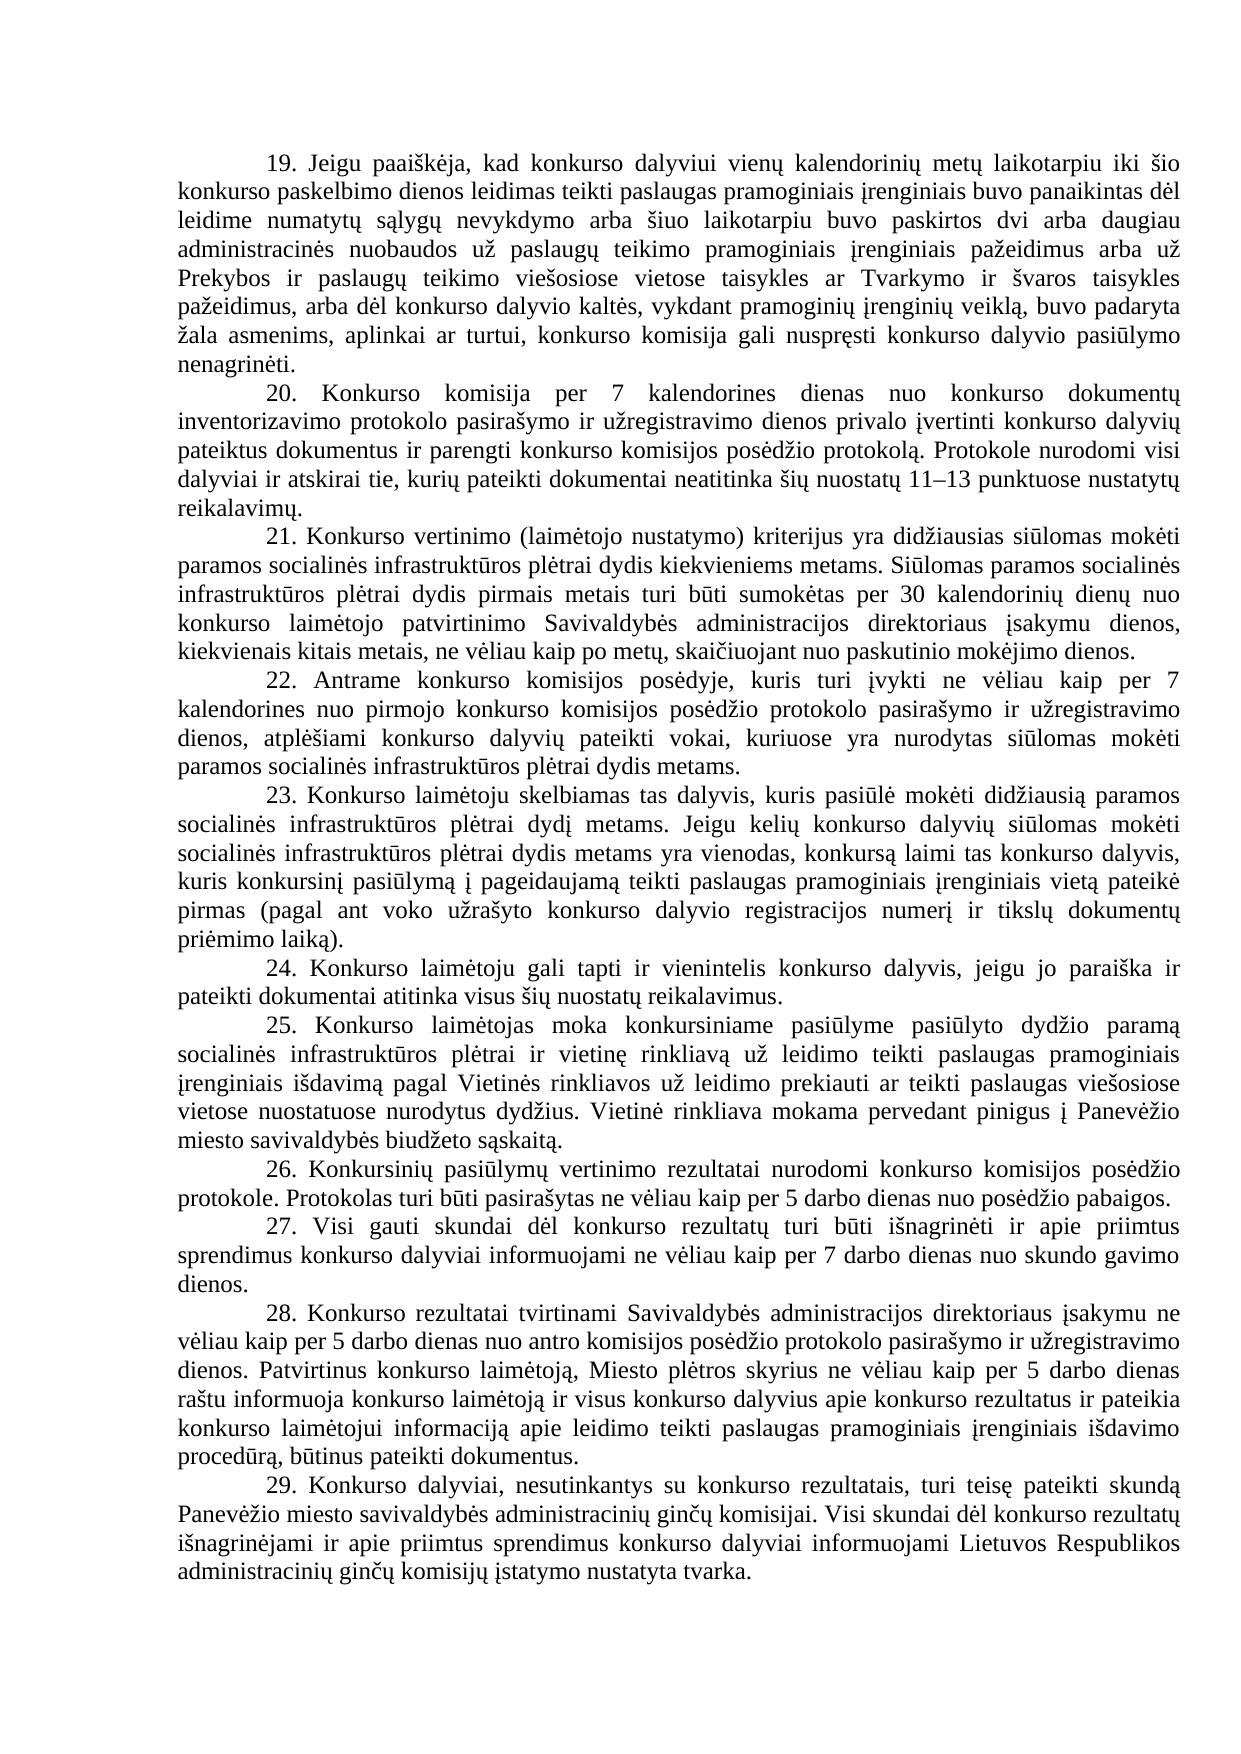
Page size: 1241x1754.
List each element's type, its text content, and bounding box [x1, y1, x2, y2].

text 23. Konkurso laimėtoju skelbiamas tas dalyvis, kuris pasiūlė mokėti didžiausią paramos socialinės infrastruktūros plėtrai dydį metams. Jeigu kelių konkurso dalyvių siūlomas mokėti socialinės infrastruktūros plėtrai dydis metams yra vienodas, konkursą laimi tas konkurso dalyvis, kuris konkursinį pasiūlymą į pageidaujamą teikti paslaugas pramoginiais įrenginiais vietą pateikė pirmas (pagal ant voko užrašyto konkurso dalyvio registracijos numerį ir tikslų dokumentų priėmimo laiką). [177, 780, 1181, 953]
text 26. Konkursinių pasiūlymų vertinimo rezultatai nurodomi konkurso komisijos posėdžio protokole. Protokolas turi būti pasirašytas ne vėliau kaip per 5 darbo dienas nuo posėdžio pabaigos. [177, 1154, 1181, 1211]
text 25. Konkurso laimėtojas moka konkursiniame pasiūlyme pasiūlyto dydžio paramą socialinės infrastruktūros plėtrai ir vietinę rinkliavą už leidimo teikti paslaugas pramoginiais įrenginiais išdavimą pagal Vietinės rinkliavos už leidimo prekiauti ar teikti paslaugas viešosiose vietose nuostatuose nurodytus dydžius. Vietinė rinkliava mokama pervedant pinigus į Panevėžio miesto savivaldybės biudžeto sąskaitą. [177, 1010, 1181, 1154]
text 27. Visi gauti skundai dėl konkurso rezultatų turi būti išnagrinėti ir apie priimtus sprendimus konkurso dalyviai informuojami ne vėliau kaip per 7 darbo dienas nuo skundo gavimo dienos. [177, 1211, 1181, 1298]
text 29. Konkurso dalyviai, nesutinkantys su konkurso rezultatais, turi teisę pateikti skundą Panevėžio miesto savivaldybės administracinių ginčų komisijai. Visi skundai dėl konkurso rezultatų išnagrinėjami ir apie priimtus sprendimus konkurso dalyviai informuojami Lietuvos Respublikos administracinių ginčų komisijų įstatymo nustatyta tvarka. [177, 1470, 1181, 1585]
text 24. Konkurso laimėtoju gali tapti ir vienintelis konkurso dalyvis, jeigu jo paraiška ir pateikti dokumentai atitinka visus šių nuostatų reikalavimus. [177, 953, 1181, 1010]
text 28. Konkurso rezultatai tvirtinami Savivaldybės administracijos direktoriaus įsakymu ne vėliau kaip per 5 darbo dienas nuo antro komisijos posėdžio protokolo pasirašymo ir užregistravimo dienos. Patvirtinus konkurso laimėtoją, Miesto plėtros skyrius ne vėliau kaip per 5 darbo dienas raštu informuoja konkurso laimėtoją ir visus konkurso dalyvius apie konkurso rezultatus ir pateikia konkurso laimėtojui informaciją apie leidimo teikti paslaugas pramoginiais įrenginiais išdavimo procedūrą, būtinus pateikti dokumentus. [177, 1298, 1181, 1470]
text 20. Konkurso komisija per 7 kalendorines dienas nuo konkurso dokumentų inventorizavimo protokolo pasirašymo ir užregistravimo dienos privalo įvertinti konkurso dalyvių pateiktus dokumentus ir parengti konkurso komisijos posėdžio protokolą. Protokole nurodomi visi dalyviai ir atskirai tie, kurių pateikti dokumentai neatitinka šių nuostatų 11–13 punktuose nustatytų reikalavimų. [177, 378, 1181, 521]
text 21. Konkurso vertinimo (laimėtojo nustatymo) kriterijus yra didžiausias siūlomas mokėti paramos socialinės infrastruktūros plėtrai dydis kiekvieniems metams. Siūlomas paramos socialinės infrastruktūros plėtrai dydis pirmais metais turi būti sumokėtas per 30 kalendorinių dienų nuo konkurso laimėtojo patvirtinimo Savivaldybės administracijos direktoriaus įsakymu dienos, kiekvienais kitais metais, ne vėliau kaip po metų, skaičiuojant nuo paskutinio mokėjimo dienos. [177, 521, 1181, 665]
text 22. Antrame konkurso komisijos posėdyje, kuris turi įvykti ne vėliau kaip per 7 kalendorines nuo pirmojo konkurso komisijos posėdžio protokolo pasirašymo ir užregistravimo dienos, atplėšiami konkurso dalyvių pateikti vokai, kuriuose yra nurodytas siūlomas mokėti paramos socialinės infrastruktūros plėtrai dydis metams. [177, 665, 1181, 780]
text 19. Jeigu paaiškėja, kad konkurso dalyviui vienų kalendorinių metų laikotarpiu iki šio konkurso paskelbimo dienos leidimas teikti paslaugas pramoginiais įrenginiais buvo panaikintas dėl leidime numatytų sąlygų nevykdymo arba šiuo laikotarpiu buvo paskirtos dvi arba daugiau administracinės nuobaudos už paslaugų teikimo pramoginiais įrenginiais pažeidimus arba už Prekybos ir paslaugų teikimo viešosiose vietose taisykles ar Tvarkymo ir švaros taisykles pažeidimus, arba dėl konkurso dalyvio kaltės, vykdant pramoginių įrenginių veiklą, buvo padaryta žala asmenims, aplinkai ar turtui, konkurso komisija gali nuspręsti konkurso dalyvio pasiūlymo nenagrinėti. [177, 148, 1181, 378]
